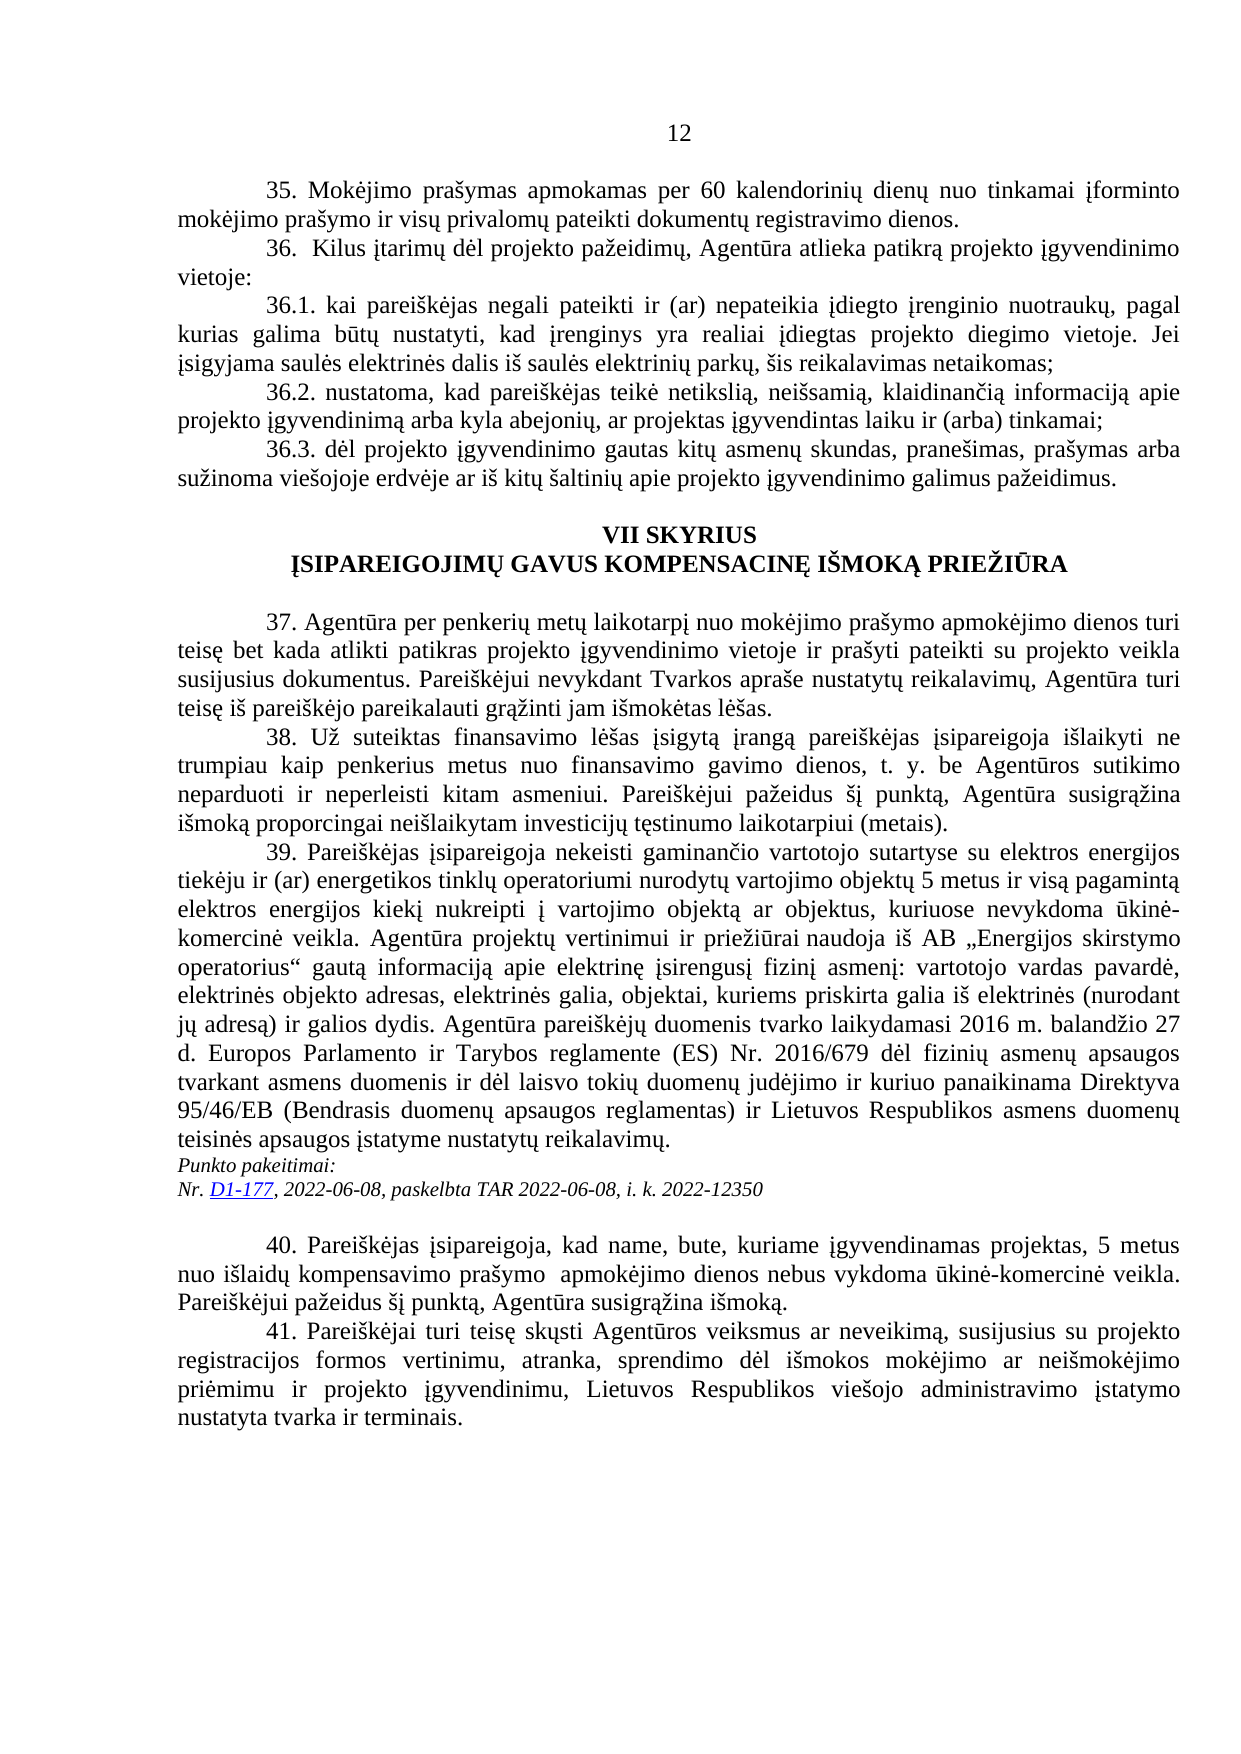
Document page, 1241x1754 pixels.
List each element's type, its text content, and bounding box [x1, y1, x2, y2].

text Nr. D1-177, 2022-06-08, paskelbta TAR 2022-06-08, i. k. 2022-12350 [177, 1177, 1181, 1201]
text Punkto pakeitimai: [177, 1153, 1181, 1177]
text 37. Agentūra per penkerių metų laikotarpį nuo mokėjimo prašymo apmokėjimo dienos turi teisę bet kada atlikti patikras projekto įgyvendinimo vietoje ir prašyti pateikti su projekto veikla susijusius dokumentus. Pareiškėjui nevykdant Tvarkos apraše nustatytų reikalavimų, Agentūra turi teisę iš pareiškėjo pareikalauti grąžinti jam išmokėtas lėšas. [177, 607, 1181, 722]
text 36.3. dėl projekto įgyvendinimo gautas kitų asmenų skundas, pranešimas, prašymas arba sužinoma viešojoje erdvėje ar iš kitų šaltinių apie projekto įgyvendinimo galimus pažeidimus. [177, 434, 1181, 492]
text 41. Pareiškėjai turi teisę skųsti Agentūros veiksmus ar neveikimą, susijusius su projekto registracijos formos vertinimu, atranka, sprendimo dėl išmokos mokėjimo ar neišmokėjimo priėmimu ir projekto įgyvendinimu, Lietuvos Respublikos viešojo administravimo įstatymo nustatyta tvarka ir terminais. [177, 1316, 1181, 1431]
text 36.1. kai pareiškėjas negali pateikti ir (ar) nepateikia įdiegto įrenginio nuotraukų, pagal kurias galima būtų nustatyti, kad įrenginys yra realiai įdiegtas projekto diegimo vietoje. Jei įsigyjama saulės elektrinės dalis iš saulės elektrinių parkų, šis reikalavimas netaikomas; [177, 291, 1181, 377]
text 36.2. nustatoma, kad pareiškėjas teikė netikslią, neišsamią, klaidinančią informaciją apie projekto įgyvendinimą arba kyla abejonių, ar projektas įgyvendintas laiku ir (arba) tinkamai; [177, 377, 1181, 434]
text ĮSIPAREIGOJIMŲ GAVUS KOMPENSACINĘ IŠMOKĄ PRIEŽIŪRA [177, 549, 1181, 578]
text 36. Kilus įtarimų dėl projekto pažeidimų, Agentūra atlieka patikrą projekto įgyvendinimo vietoje: [177, 233, 1181, 291]
text 38. Už suteiktas finansavimo lėšas įsigytą įrangą pareiškėjas įsipareigoja išlaikyti ne trumpiau kaip penkerius metus nuo finansavimo gavimo dienos, t. y. be Agentūros sutikimo neparduoti ir neperleisti kitam asmeniui. Pareiškėjui pažeidus šį punktą, Agentūra susigrąžina išmoką proporcingai neišlaikytam investicijų tęstinumo laikotarpiui (metais). [177, 722, 1181, 837]
text 35. Mokėjimo prašymas apmokamas per 60 kalendorinių dienų nuo tinkamai įforminto mokėjimo prašymo ir visų privalomų pateikti dokumentų registravimo dienos. [177, 176, 1181, 233]
text 40. Pareiškėjas įsipareigoja, kad name, bute, kuriame įgyvendinamas projektas, 5 metus nuo išlaidų kompensavimo prašymo apmokėjimo dienos nebus vykdoma ūkinė-komercinė veikla. Pareiškėjui pažeidus šį punktą, Agentūra susigrąžina išmoką. [177, 1230, 1181, 1316]
text 39. Pareiškėjas įsipareigoja nekeisti gaminančio vartotojo sutartyse su elektros energijos tiekėju ir (ar) energetikos tinklų operatoriumi nurodytų vartojimo objektų 5 metus ir visą pagamintą elektros energijos kiekį nukreipti į vartojimo objektą ar objektus, kuriuose nevykdoma ūkinė- komercinė veikla. Agentūra projektų vertinimui ir priežiūrai naudoja iš AB „Energijos skirstymo operatorius“ gautą informaciją apie elektrinę įsirengusį fizinį asmenį: vartotojo vardas pavardė, elektrinės objekto adresas, elektrinės galia, objektai, kuriems priskirta galia iš elektrinės (nurodant jų adresą) ir galios dydis. Agentūra pareiškėjų duomenis tvarko laikydamasi 2016 m. balandžio 27 d. Europos Parlamento ir Tarybos reglamente (ES) Nr. 2016/679 dėl fizinių asmenų apsaugos tvarkant asmens duomenis ir dėl laisvo tokių duomenų judėjimo ir kuriuo panaikinama Direktyva 95/46/EB (Bendrasis duomenų apsaugos reglamentas) ir Lietuvos Respublikos asmens duomenų teisinės apsaugos įstatyme nustatytų reikalavimų. [177, 837, 1181, 1153]
text VII SKYRIUS [177, 521, 1181, 549]
